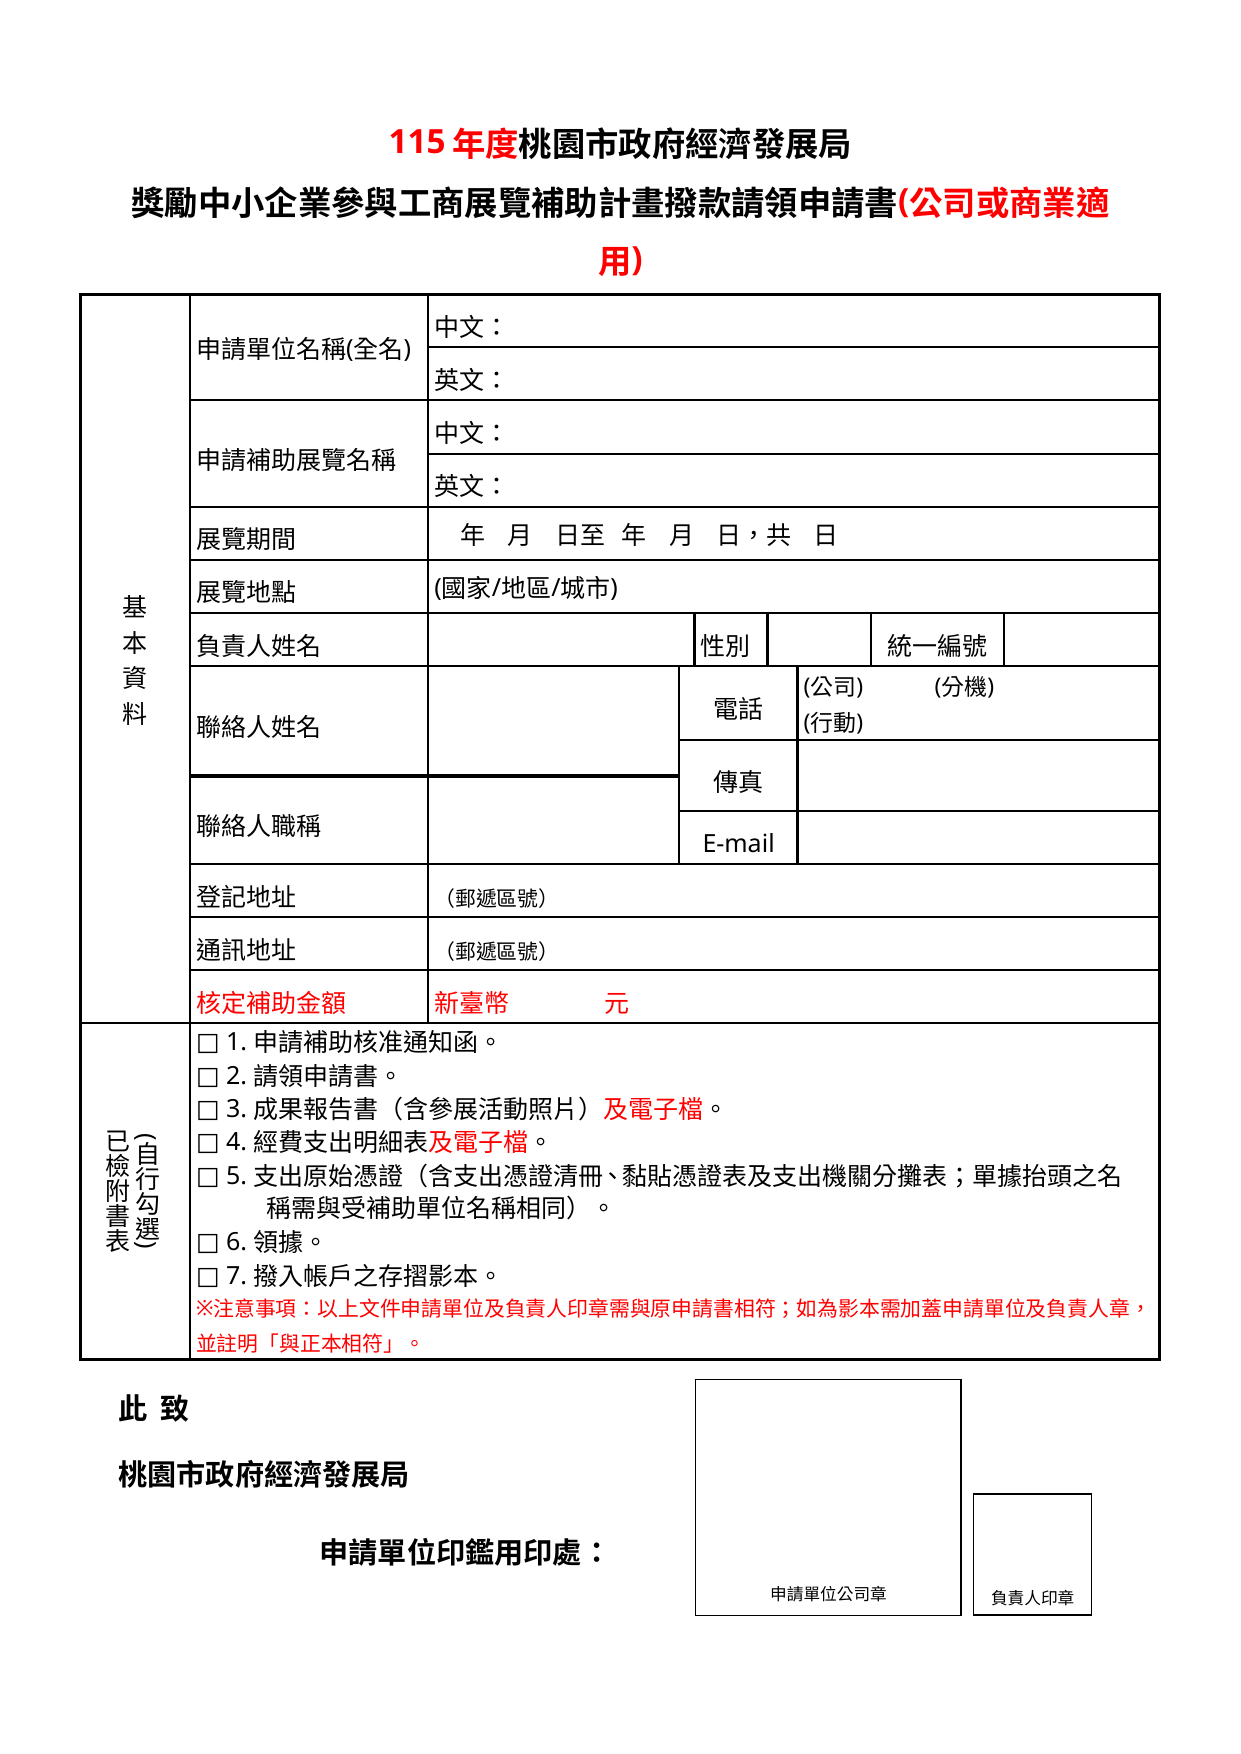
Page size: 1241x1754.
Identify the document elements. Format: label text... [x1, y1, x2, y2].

table_cell (自行勾選) 已檢附書表 [82, 1024, 189, 1358]
table_cell □ 1. 申請補助核准通知函。 □ 2. 請領申請書。 □ 3. 成果報告書（含參展活動照片）及電子檔。 □ 4. 經費支出明細表及電子檔。 □ 5. 支出原始憑證（含支出憑證清冊、黏貼憑證表及支出機關分攤表；單據抬頭之名稱需與受補助單位名稱相同）。 □ 6. 領據。 □ 7. 撥入帳戶之存摺影本。 ※注意事項：以上文件申請單位及負責人印章需與原申請書相符；如為影本需加蓋申請單位及負責人章，並註明「與正本相符」。 [191, 1024, 1158, 1358]
text [962, 1386, 1122, 1427]
table_cell 核定補助金額 [191, 971, 427, 1022]
table_cell 年 月 日至 年 月 日，共 日 [429, 508, 1158, 559]
table_cell （郵遞區號） [429, 865, 1158, 916]
table_cell 性別 [696, 614, 766, 665]
text 桃園市政府經濟發展局 [118, 1452, 694, 1494]
text 獎勵中小企業參與工商展覽補助計畫撥款請領申請書(公司或商業適用) [118, 176, 1122, 293]
table_cell 中文： [429, 401, 1158, 452]
table_cell 通訊地址 [191, 918, 427, 969]
table_cell 聯絡人職稱 [191, 778, 427, 863]
text [962, 1452, 1122, 1494]
table_cell 傳真 [680, 741, 796, 810]
table_cell [429, 778, 678, 863]
table_cell （郵遞區號） [429, 918, 1158, 969]
text 此 致 [118, 1386, 694, 1427]
table_cell 統一編號 [872, 614, 1003, 665]
table_cell [769, 614, 870, 665]
table_cell 申請補助展覽名稱 [191, 401, 427, 506]
table_cell 新臺幣 元 [429, 971, 1158, 1022]
table_cell 展覽期間 [191, 508, 427, 559]
table_cell 電話 [680, 667, 796, 739]
table_header 中文： [429, 296, 1158, 346]
text 申請單位公司章 [711, 1581, 945, 1606]
text [962, 1519, 973, 1582]
table_cell 負責人姓名 [191, 614, 427, 665]
text 115年度桃園市政府經濟發展局 [118, 118, 1122, 176]
table_cell [1005, 614, 1158, 665]
table_cell 英文： [429, 348, 1158, 399]
table_cell [429, 667, 678, 774]
text [1092, 1519, 1122, 1582]
table_cell (國家/地區/城市) [429, 561, 1158, 612]
table_cell 登記地址 [191, 865, 427, 916]
table_cell 英文： [429, 455, 1158, 506]
table_cell 展覽地點 [191, 561, 427, 612]
table_cell E-mail [680, 812, 796, 863]
table_cell [429, 614, 693, 665]
table_header 基 本 資 料 [82, 296, 189, 1022]
table_cell [799, 741, 1158, 810]
table_cell [799, 812, 1158, 863]
table_cell (公司) (分機) (行動) [799, 667, 1158, 739]
text 申請單位印鑑用印處： [118, 1519, 694, 1582]
text 負責人印章 [989, 1585, 1076, 1607]
table_header 申請單位名稱(全名) [191, 296, 427, 399]
table_cell 聯絡人姓名 [191, 667, 427, 774]
